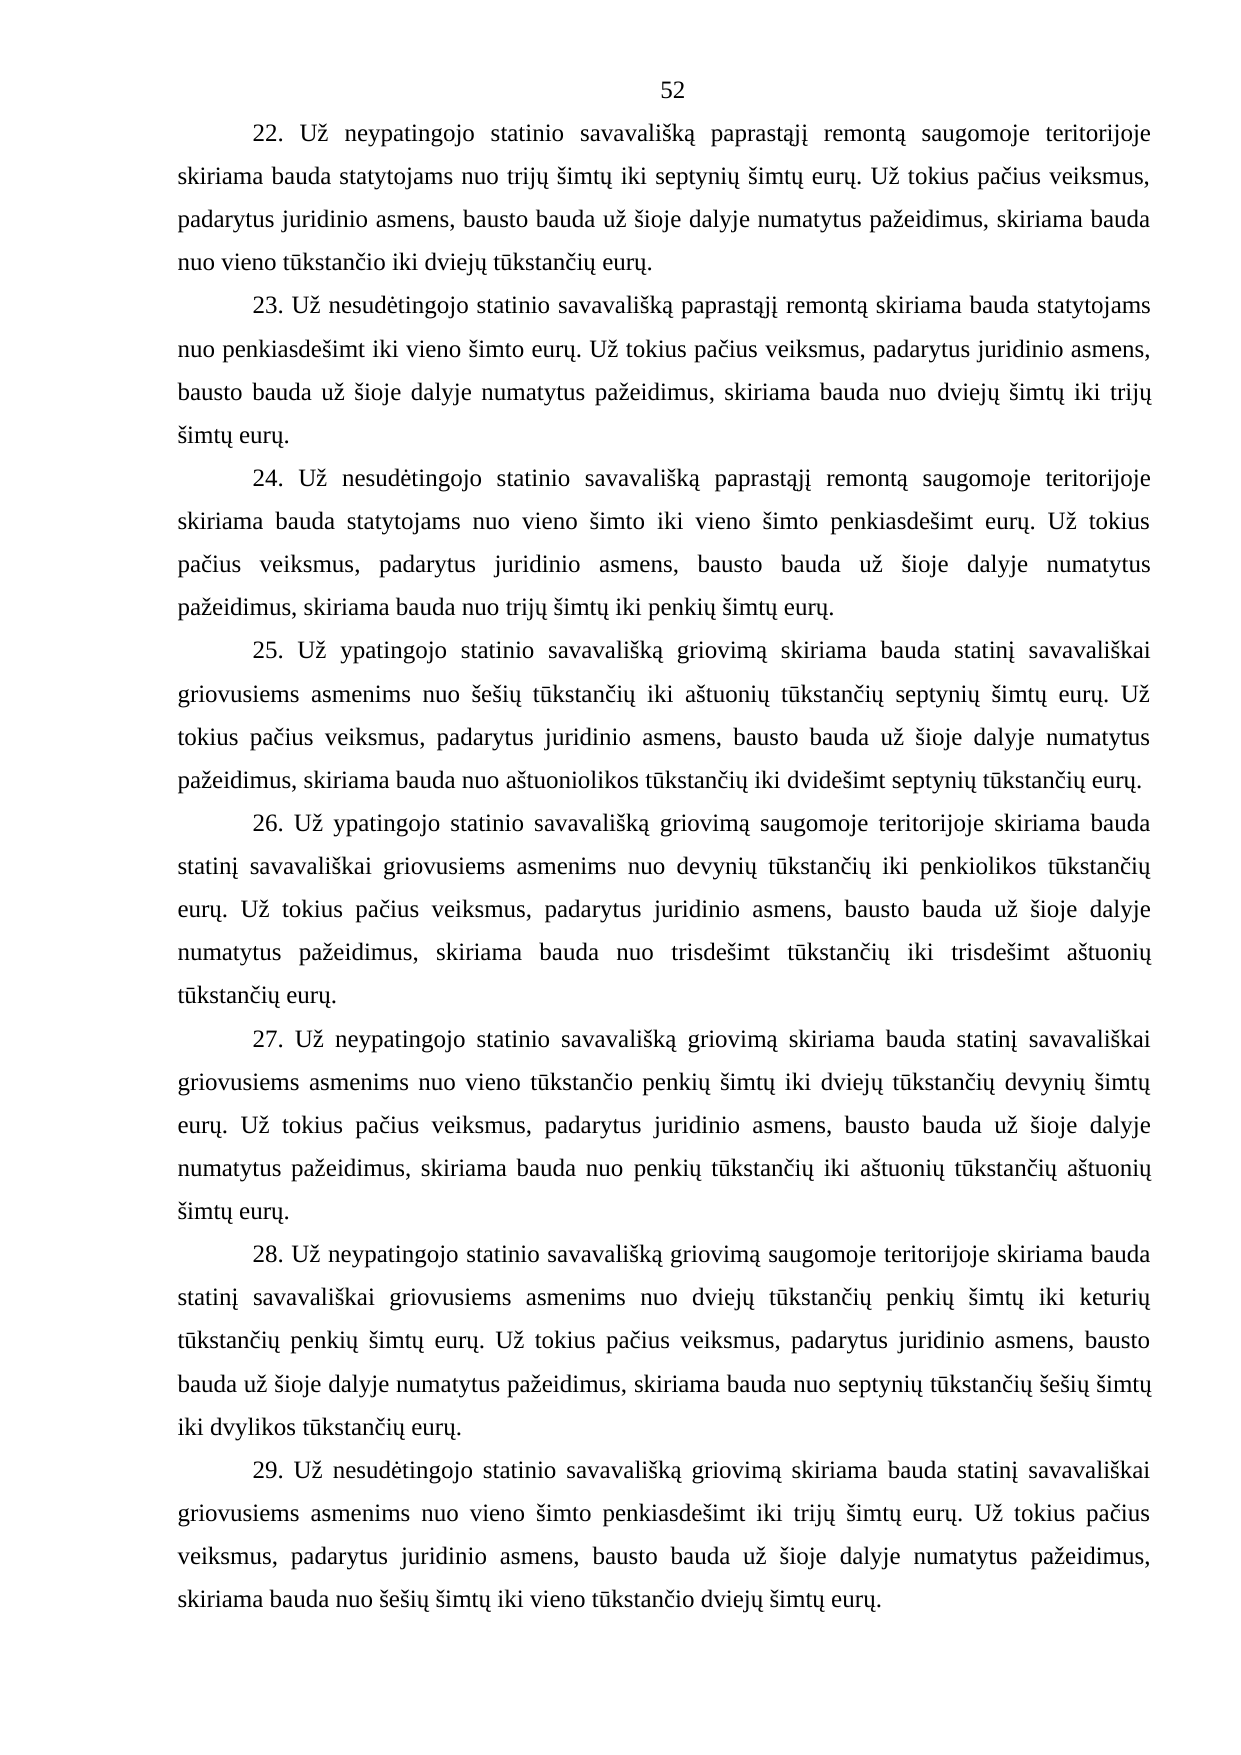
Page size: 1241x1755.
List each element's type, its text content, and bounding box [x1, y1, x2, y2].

text 23. Už nesudėtingojo statinio savavališką paprastąjį remontą skiriama bauda statytojams nuo penkiasdešimt iki vieno šimto eurų. Už tokius pačius veiksmus, padarytus juridinio asmens, bausto bauda už šioje dalyje numatytus pažeidimus, skiriama bauda nuo dviejų šimtų iki trijų šimtų eurų. [177, 291, 1152, 449]
text 22. Už neypatingojo statinio savavališką paprastąjį remontą saugomoje teritorijoje skiriama bauda statytojams nuo trijų šimtų iki septynių šimtų eurų. Už tokius pačius veiksmus, padarytus juridinio asmens, bausto bauda už šioje dalyje numatytus pažeidimus, skiriama bauda nuo vieno tūkstančio iki dviejų tūkstančių eurų. [177, 118, 1152, 276]
text 25. Už ypatingojo statinio savavališką griovimą skiriama bauda statinį savavališkai griovusiems asmenims nuo šešių tūkstančių iki aštuonių tūkstančių septynių šimtų eurų. Už tokius pačius veiksmus, padarytus juridinio asmens, bausto bauda už šioje dalyje numatytus pažeidimus, skiriama bauda nuo aštuoniolikos tūkstančių iki dvidešimt septynių tūkstančių eurų. [177, 636, 1152, 794]
text 27. Už neypatingojo statinio savavališką griovimą skiriama bauda statinį savavališkai griovusiems asmenims nuo vieno tūkstančio penkių šimtų iki dviejų tūkstančių devynių šimtų eurų. Už tokius pačius veiksmus, padarytus juridinio asmens, bausto bauda už šioje dalyje numatytus pažeidimus, skiriama bauda nuo penkių tūkstančių iki aštuonių tūkstančių aštuonių šimtų eurų. [177, 1024, 1152, 1225]
text 29. Už nesudėtingojo statinio savavališką griovimą skiriama bauda statinį savavališkai griovusiems asmenims nuo vieno šimto penkiasdešimt iki trijų šimtų eurų. Už tokius pačius veiksmus, padarytus juridinio asmens, bausto bauda už šioje dalyje numatytus pažeidimus, skiriama bauda nuo šešių šimtų iki vieno tūkstančio dviejų šimtų eurų. [177, 1455, 1152, 1613]
text 24. Už nesudėtingojo statinio savavališką paprastąjį remontą saugomoje teritorijoje skiriama bauda statytojams nuo vieno šimto iki vieno šimto penkiasdešimt eurų. Už tokius pačius veiksmus, padarytus juridinio asmens, bausto bauda už šioje dalyje numatytus pažeidimus, skiriama bauda nuo trijų šimtų iki penkių šimtų eurų. [177, 463, 1152, 621]
text 28. Už neypatingojo statinio savavališką griovimą saugomoje teritorijoje skiriama bauda statinį savavališkai griovusiems asmenims nuo dviejų tūkstančių penkių šimtų iki keturių tūkstančių penkių šimtų eurų. Už tokius pačius veiksmus, padarytus juridinio asmens, bausto bauda už šioje dalyje numatytus pažeidimus, skiriama bauda nuo septynių tūkstančių šešių šimtų iki dvylikos tūkstančių eurų. [177, 1239, 1152, 1441]
text 26. Už ypatingojo statinio savavališką griovimą saugomoje teritorijoje skiriama bauda statinį savavališkai griovusiems asmenims nuo devynių tūkstančių iki penkiolikos tūkstančių eurų. Už tokius pačius veiksmus, padarytus juridinio asmens, bausto bauda už šioje dalyje numatytus pažeidimus, skiriama bauda nuo trisdešimt tūkstančių iki trisdešimt aštuonių tūkstančių eurų. [177, 808, 1152, 1009]
